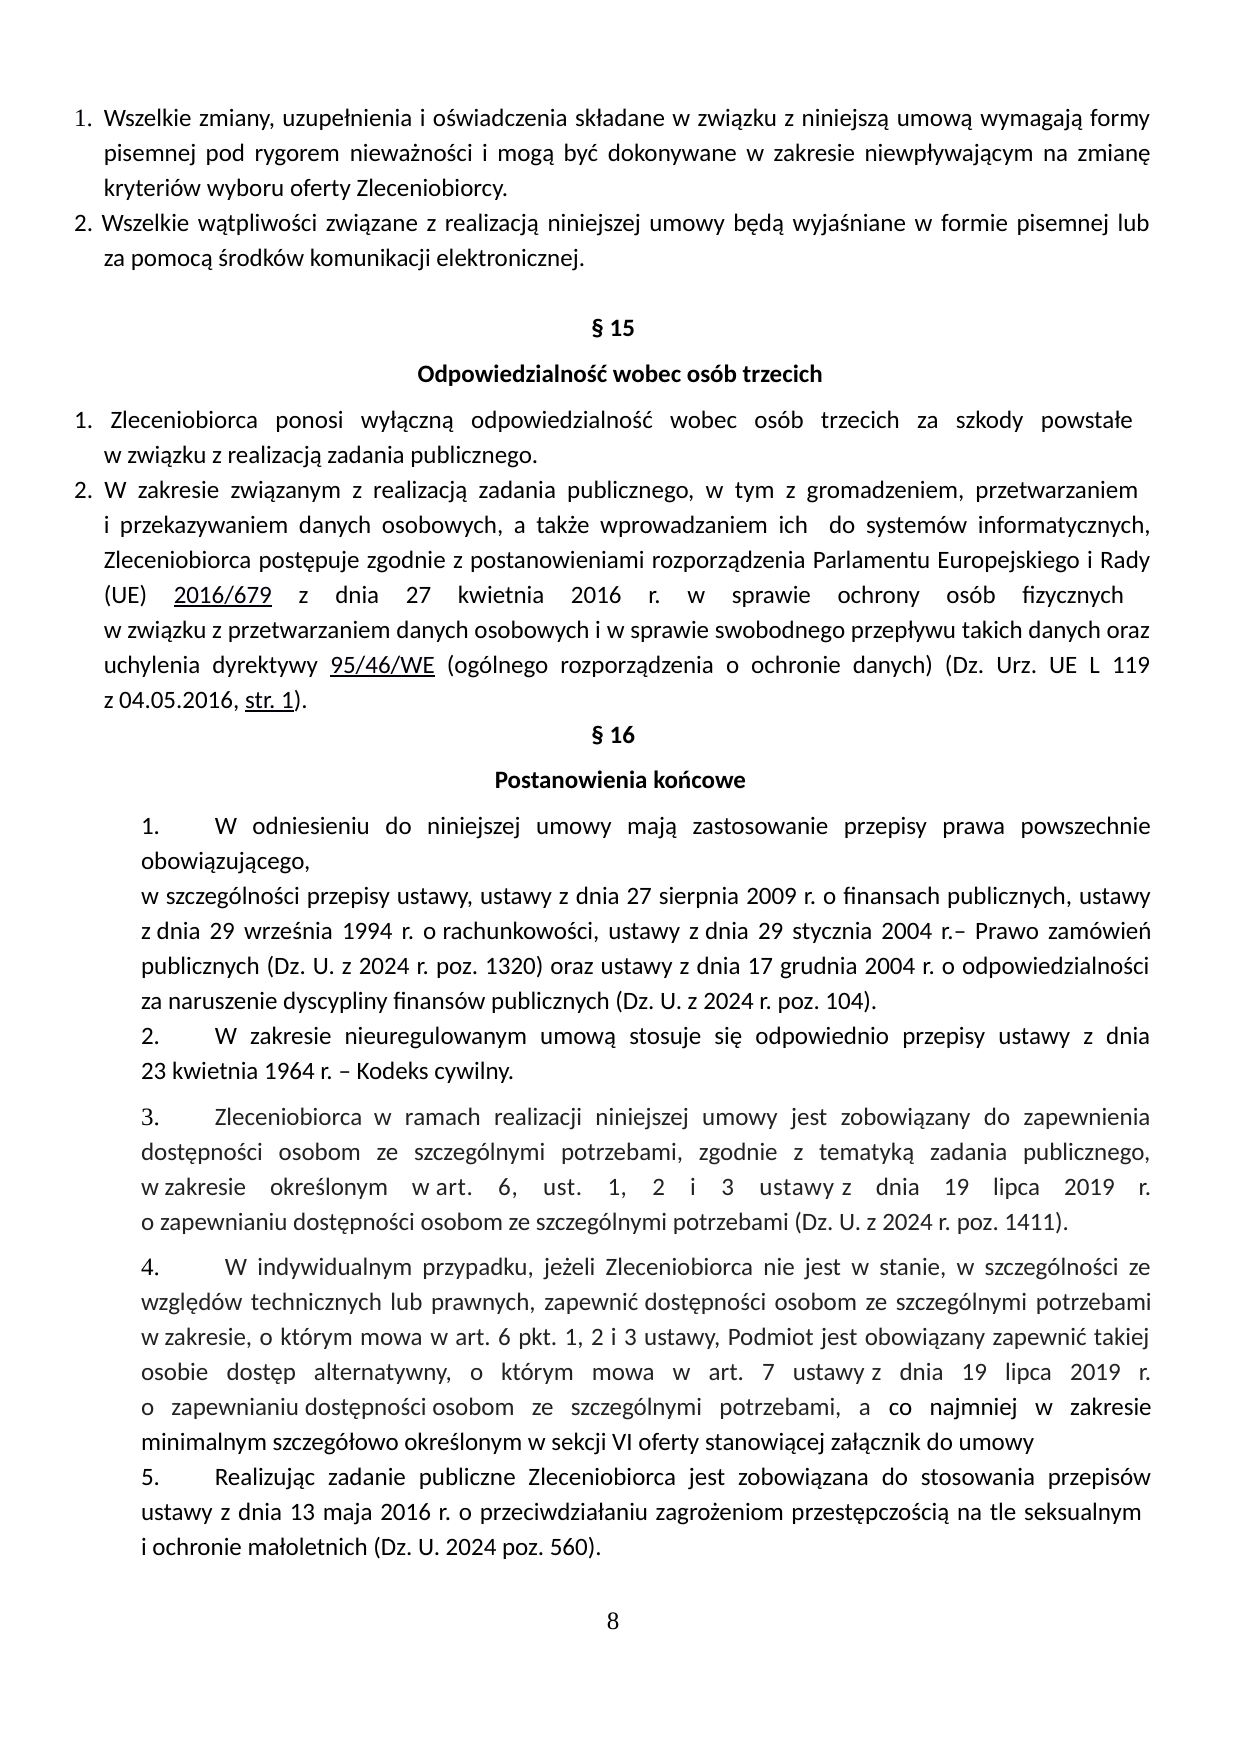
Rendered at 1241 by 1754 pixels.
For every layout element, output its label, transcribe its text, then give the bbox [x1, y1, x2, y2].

list W odniesieniu do niniejszej umowy mają zastosowanie przepisy prawa powszechnie obowiązującego, w szczególności przepisy ustawy, ustawy z dnia 27 sierpnia 2009 r. o finansach publicznych, ustawy z dnia 29 września 1994 r. o rachunkowości, ustawy z dnia 29 stycznia 2004 r.– Prawo zamówień publicznych (Dz. U. z 2024 r. poz. 1320) oraz ustawy z dnia 17 grudnia 2004 r. o odpowiedzialności za naruszenie dyscypliny finansów publicznych (Dz. U. z 2024 r. poz. 104). [141, 810, 1152, 1016]
text § 16 [74, 719, 1152, 749]
text 1. Zleceniobiorca ponosi wyłączną odpowiedzialność wobec osób trzecich za szkody powstałe w związku z realizacją zadania publicznego. [74, 404, 1152, 469]
list Wszelkie zmiany, uzupełnienia i oświadczenia składane w związku z niniejszą umową wymagają formy pisemnej pod rygorem nieważności i mogą być dokonywane w zakresie niewpływającym na zmianę kryteriów wyboru oferty Zleceniobiorcy. [74, 102, 1152, 203]
text Odpowiedzialność wobec osób trzecich [89, 358, 1152, 389]
text 2. Wszelkie wątpliwości związane z realizacją niniejszej umowy będą wyjaśniane w formie pisemnej lub za pomocą środków komunikacji elektronicznej. [74, 207, 1152, 273]
list W zakresie nieuregulowanym umową stosuje się odpowiednio przepisy ustawy z dnia 23 kwietnia 1964 r. – Kodeks cywilny. [141, 1020, 1152, 1086]
list Realizując zadanie publiczne Zleceniobiorca jest zobowiązana do stosowania przepisów ustawy z dnia 13 maja 2016 r. o przeciwdziałaniu zagrożeniom przestępczością na tle seksualnym i ochronie małoletnich (Dz. U. 2024 poz. 560). [141, 1461, 1152, 1562]
text Postanowienia końcowe [89, 765, 1152, 795]
list Zleceniobiorca w ramach realizacji niniejszej umowy jest zobowiązany do zapewnienia dostępności osobom ze szczególnymi potrzebami, zgodnie z tematyką zadania publicznego, w zakresie określonym w art. 6, ust. 1, 2 i 3 ustawy z dnia 19 lipca 2019 r. o zapewnianiu dostępności osobom ze szczególnymi potrzebami (Dz. U. z 2024 r. poz. 1411). [141, 1101, 1152, 1236]
list W indywidualnym przypadku, jeżeli Zleceniobiorca nie jest w stanie, w szczególności ze względów technicznych lub prawnych, zapewnić dostępności osobom ze szczególnymi potrzebami w zakresie, o którym mowa w art. 6 pkt. 1, 2 i 3 ustawy, Podmiot jest obowiązany zapewnić takiej osobie dostęp alternatywny, o którym mowa w art. 7 ustawy z dnia 19 lipca 2019 r. o zapewnianiu dostępności osobom ze szczególnymi potrzebami, a co najmniej w zakresie minimalnym szczegółowo określonym w sekcji VI oferty stanowiącej załącznik do umowy [141, 1251, 1152, 1457]
text 2. W zakresie związanym z realizacją zadania publicznego, w tym z gromadzeniem, przetwarzaniem i przekazywaniem danych osobowych, a także wprowadzaniem ich do systemów informatycznych, Zleceniobiorca postępuje zgodnie z postanowieniami rozporządzenia Parlamentu Europejskiego i Rady (UE) 2016/679 z dnia 27 kwietnia 2016 r. w sprawie ochrony osób fizycznych w związku z przetwarzaniem danych osobowych i w sprawie swobodnego przepływu takich danych oraz uchylenia dyrektywy 95/46/WE (ogólnego rozporządzenia o ochronie danych) (Dz. Urz. UE L 119 z 04.05.2016, str. 1). [74, 474, 1152, 714]
text § 15 [74, 312, 1152, 343]
